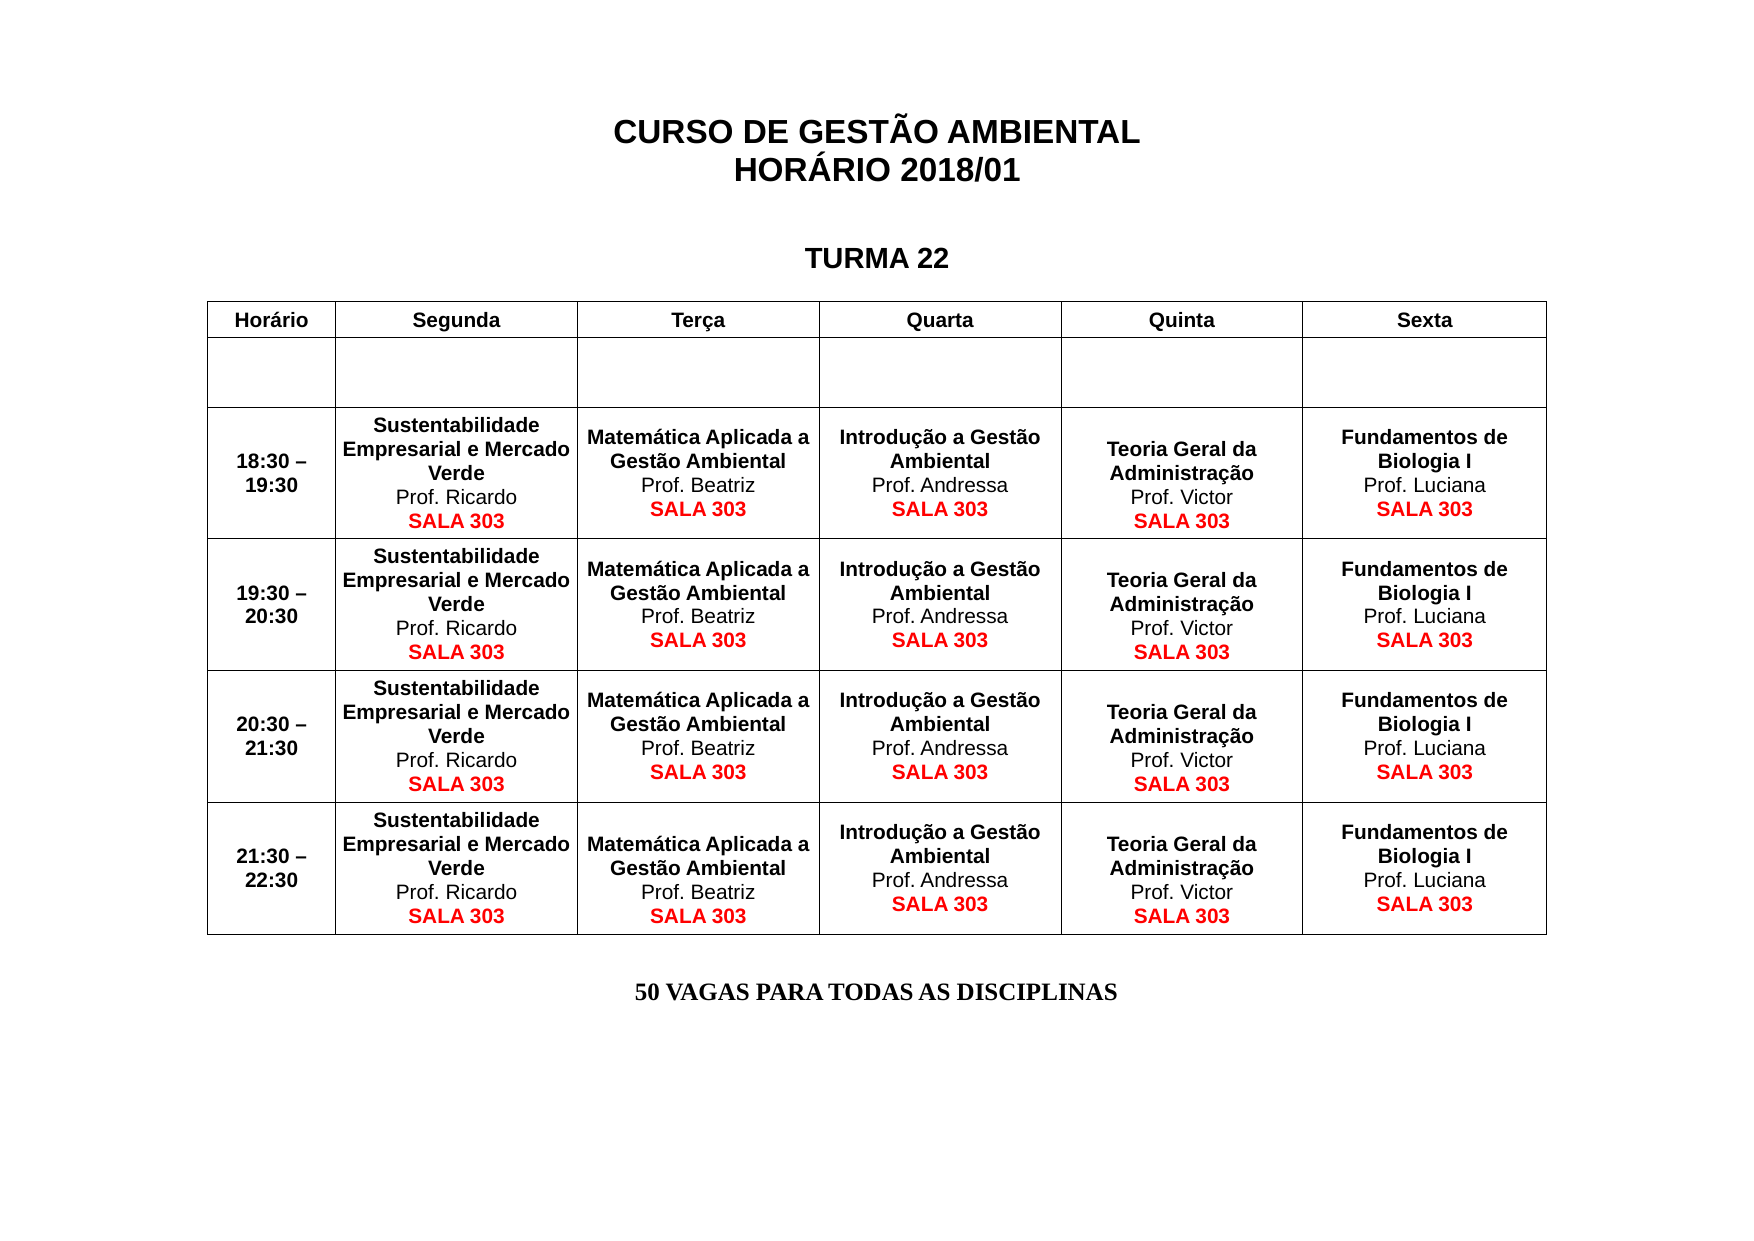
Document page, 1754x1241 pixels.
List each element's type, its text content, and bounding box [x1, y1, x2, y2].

table_cell Fundamentos de Biologia I Prof. Luciana SALA 303 [1303, 671, 1546, 802]
table_cell Teoria Geral da Administração Prof. Victor SALA 303 [1062, 803, 1302, 933]
text HORÁRIO 2018/01 [59, 150, 1695, 189]
table_header Terça [578, 302, 819, 337]
table_header Segunda [336, 302, 577, 337]
table_cell [820, 338, 1061, 406]
table_header Quinta [1062, 302, 1302, 337]
table_cell Sustentabilidade Empresarial e Mercado Verde Prof. Ricardo SALA 303 [336, 539, 577, 670]
table_header Quarta [820, 302, 1061, 337]
table_cell Teoria Geral da Administração Prof. Victor SALA 303 [1062, 671, 1302, 802]
table_cell [1303, 338, 1546, 406]
table_cell Introdução a Gestão Ambiental Prof. Andressa SALA 303 [820, 671, 1061, 802]
table_cell [1062, 338, 1302, 406]
table_cell Introdução a Gestão Ambiental Prof. Andressa SALA 303 [820, 539, 1061, 670]
table_cell Matemática Aplicada a Gestão Ambiental Prof. Beatriz SALA 303 [578, 408, 819, 538]
table_cell Teoria Geral da Administração Prof. Victor SALA 303 [1062, 539, 1302, 670]
table_header Sexta [1303, 302, 1546, 337]
table_cell 21:30 – 22:30 [208, 803, 335, 933]
table_cell Sustentabilidade Empresarial e Mercado Verde Prof. Ricardo SALA 303 [336, 803, 577, 933]
table_cell Matemática Aplicada a Gestão Ambiental Prof. Beatriz SALA 303 [578, 671, 819, 802]
table_cell Sustentabilidade Empresarial e Mercado Verde Prof. Ricardo SALA 303 [336, 671, 577, 802]
text TURMA 22 [59, 241, 1695, 275]
table_cell [336, 338, 577, 406]
table_cell Fundamentos de Biologia I Prof. Luciana SALA 303 [1303, 803, 1546, 933]
text 50 VAGAS PARA TODAS AS DISCIPLINAS [59, 977, 1693, 1006]
table_cell Fundamentos de Biologia I Prof. Luciana SALA 303 [1303, 408, 1546, 538]
table_cell Sustentabilidade Empresarial e Mercado Verde Prof. Ricardo SALA 303 [336, 408, 577, 538]
table_cell Matemática Aplicada a Gestão Ambiental Prof. Beatriz SALA 303 [578, 803, 819, 933]
table_cell Teoria Geral da Administração Prof. Victor SALA 303 [1062, 408, 1302, 538]
table_cell Matemática Aplicada a Gestão Ambiental Prof. Beatriz SALA 303 [578, 539, 819, 670]
table_cell Introdução a Gestão Ambiental Prof. Andressa SALA 303 [820, 803, 1061, 933]
table_cell [208, 338, 335, 406]
text CURSO DE GESTÃO AMBIENTAL [59, 112, 1695, 150]
table_cell Introdução a Gestão Ambiental Prof. Andressa SALA 303 [820, 408, 1061, 538]
table_header Horário [208, 302, 335, 337]
table_cell Fundamentos de Biologia I Prof. Luciana SALA 303 [1303, 539, 1546, 670]
table_cell 19:30 – 20:30 [208, 539, 335, 670]
table_cell [578, 338, 819, 406]
table_cell 18:30 – 19:30 [208, 408, 335, 538]
table_cell 20:30 – 21:30 [208, 671, 335, 802]
